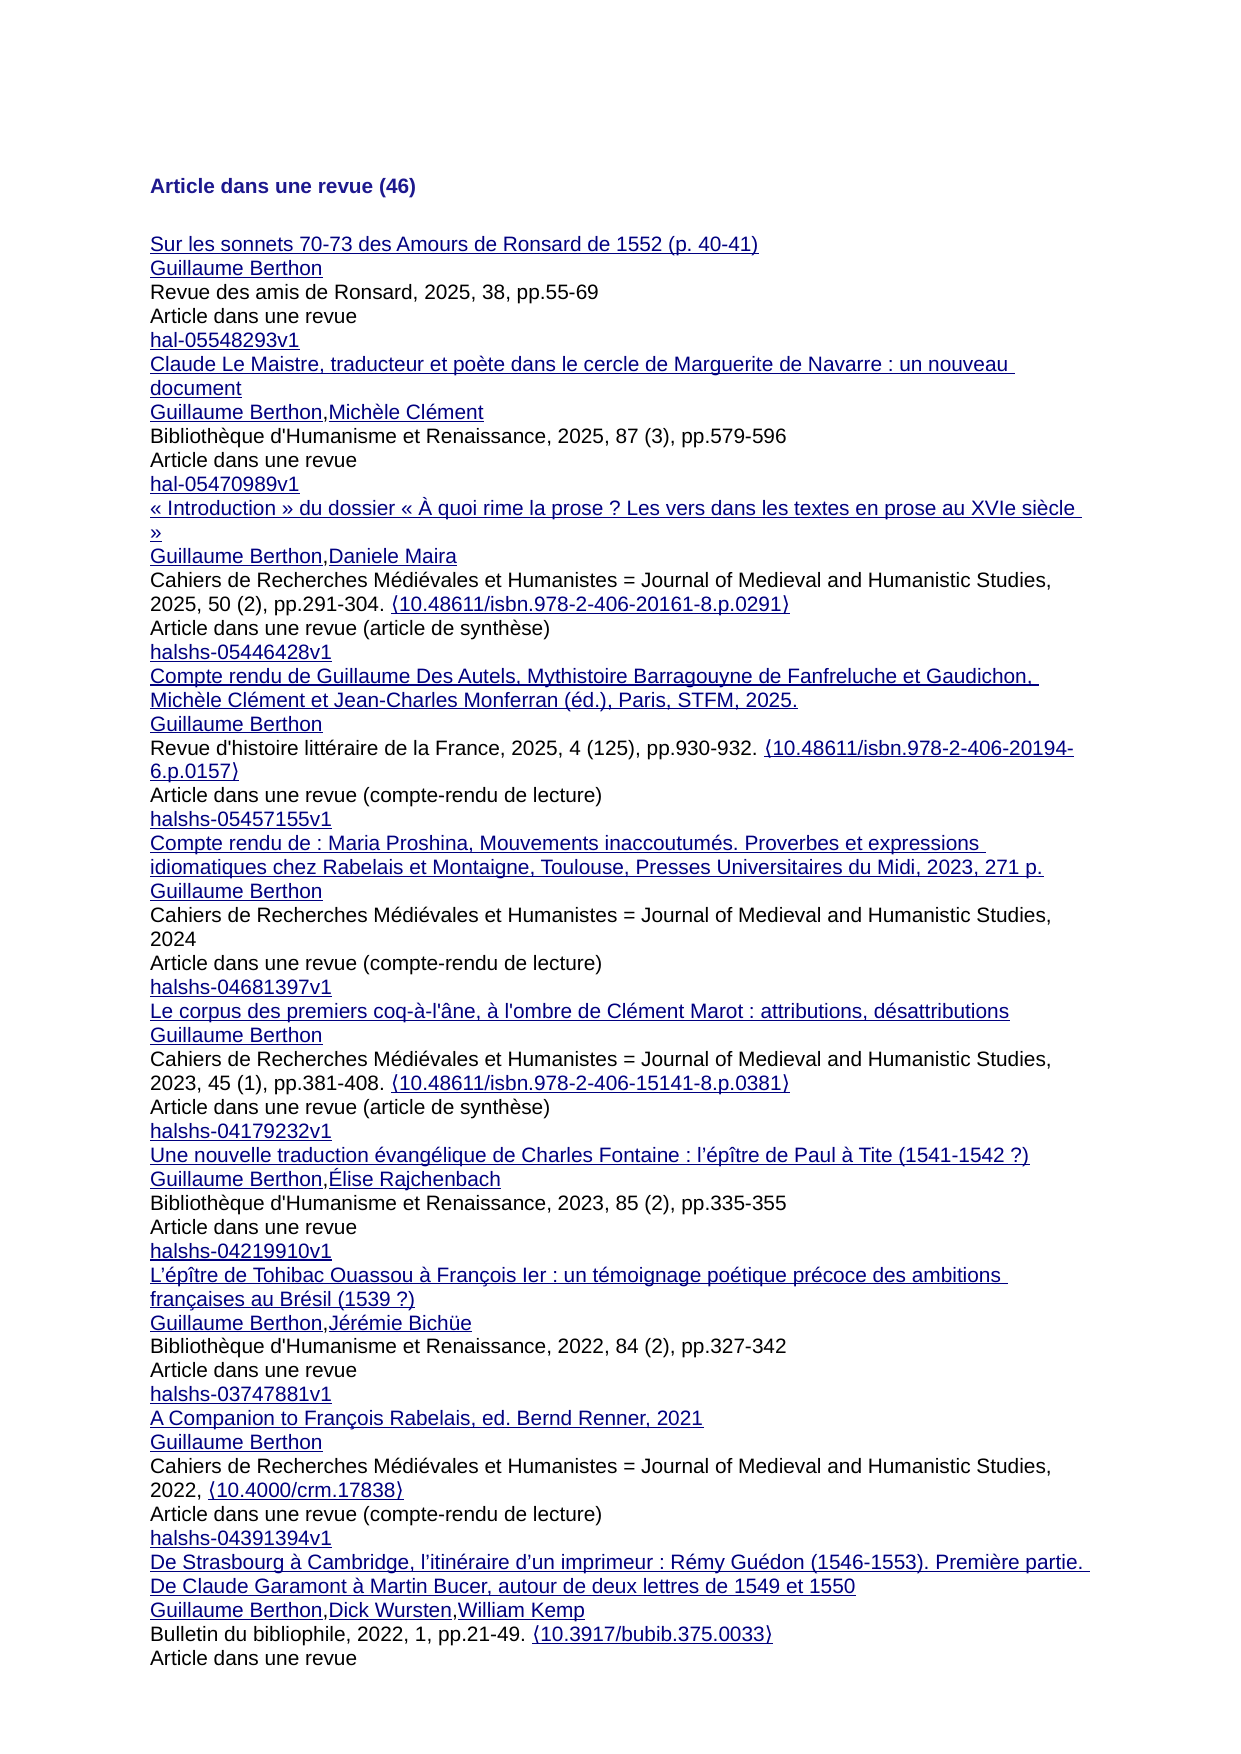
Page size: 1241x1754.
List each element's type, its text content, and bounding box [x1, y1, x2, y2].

table_cell Le corpus des premiers coq-à-l'âne, à l'ombre de Clément Marot : attributions, désattributions Guillaume Berthon Cahiers de Recherches Médiévales et Humanistes = Journal of Medieval and Humanistic Studies, 2023, 45 (1), pp.381-408. ⟨10.48611/isbn.978-2-406-15141-8.p.0381⟩ Article dans une revue (article de synthèse) halshs-04179232v1 [150, 999, 1090, 1143]
table_cell De Claude Garamont à Martin Bucer, autour de deux lettres de 1549 et 1550 Guillaume Berthon,Dick Wursten,William Kemp Bulletin du bibliophile, 2022, 1, pp.21-49. ⟨10.3917/bubib.375.0033⟩ Article dans une revue [150, 1572, 1090, 1670]
table_cell Compte rendu de : Maria Proshina, Mouvements inaccoutumés. Proverbes et expressions idiomatiques chez Rabelais et Montaigne, Toulouse, Presses Universitaires du Midi, 2023, 271 p. Guillaume Berthon Cahiers de Recherches Médiévales et Humanistes = Journal of Medieval and Humanistic Studies, 2024 Article dans une revue (compte-rendu de lecture) halshs-04681397v1 [150, 831, 1090, 999]
table_cell Compte rendu de Guillaume Des Autels, Mythistoire Barragouyne de Fanfreluche et Gaudichon, Michèle Clément et Jean-Charles Monferran (éd.), Paris, STFM, 2025. Guillaume Berthon Revue d'histoire littéraire de la France, 2025, 4 (125), pp.930-932. ⟨10.48611/isbn.978-2-406-20194-6.p.0157⟩ Article dans une revue (compte-rendu de lecture) halshs-05457155v1 [150, 664, 1090, 831]
table_cell De Strasbourg à Cambridge, l’itinéraire d’un imprimeur : Rémy Guédon (1546-1553). Première partie. [150, 1550, 1090, 1571]
table_cell A Companion to François Rabelais, ed. Bernd Renner, 2021 Guillaume Berthon Cahiers de Recherches Médiévales et Humanistes = Journal of Medieval and Humanistic Studies, 2022, ⟨10.4000/crm.17838⟩ Article dans une revue (compte-rendu de lecture) halshs-04391394v1 [150, 1406, 1090, 1550]
subtitle Article dans une revue (46) [150, 174, 1090, 198]
table_cell L’épître de Tohibac Ouassou à François Ier : un témoignage poétique précoce des ambitions françaises au Brésil (1539 ?) Guillaume Berthon,Jérémie Bichüe Bibliothèque d'Humanisme et Renaissance, 2022, 84 (2), pp.327-342 Article dans une revue halshs-03747881v1 [150, 1263, 1090, 1406]
table_header Sur les sonnets 70-73 des Amours de Ronsard de 1552 (p. 40-41) Guillaume Berthon Revue des amis de Ronsard, 2025, 38, pp.55-69 Article dans une revue hal-05548293v1 [150, 232, 1090, 352]
table_cell Claude Le Maistre, traducteur et poète dans le cercle de Marguerite de Navarre : un nouveau document Guillaume Berthon,Michèle Clément Bibliothèque d'Humanisme et Renaissance, 2025, 87 (3), pp.579-596 Article dans une revue hal-05470989v1 [150, 352, 1090, 496]
table_cell Une nouvelle traduction évangélique de Charles Fontaine : l’épître de Paul à Tite (1541-1542 ?) Guillaume Berthon,Élise Rajchenbach Bibliothèque d'Humanisme et Renaissance, 2023, 85 (2), pp.335-355 Article dans une revue halshs-04219910v1 [150, 1143, 1090, 1262]
table_cell « Introduction » du dossier « À quoi rime la prose ? Les vers dans les textes en prose au XVIe siècle » Guillaume Berthon,Daniele Maira Cahiers de Recherches Médiévales et Humanistes = Journal of Medieval and Humanistic Studies, 2025, 50 (2), pp.291-304. ⟨10.48611/isbn.978-2-406-20161-8.p.0291⟩ Article dans une revue (article de synthèse) halshs-05446428v1 [150, 496, 1090, 663]
